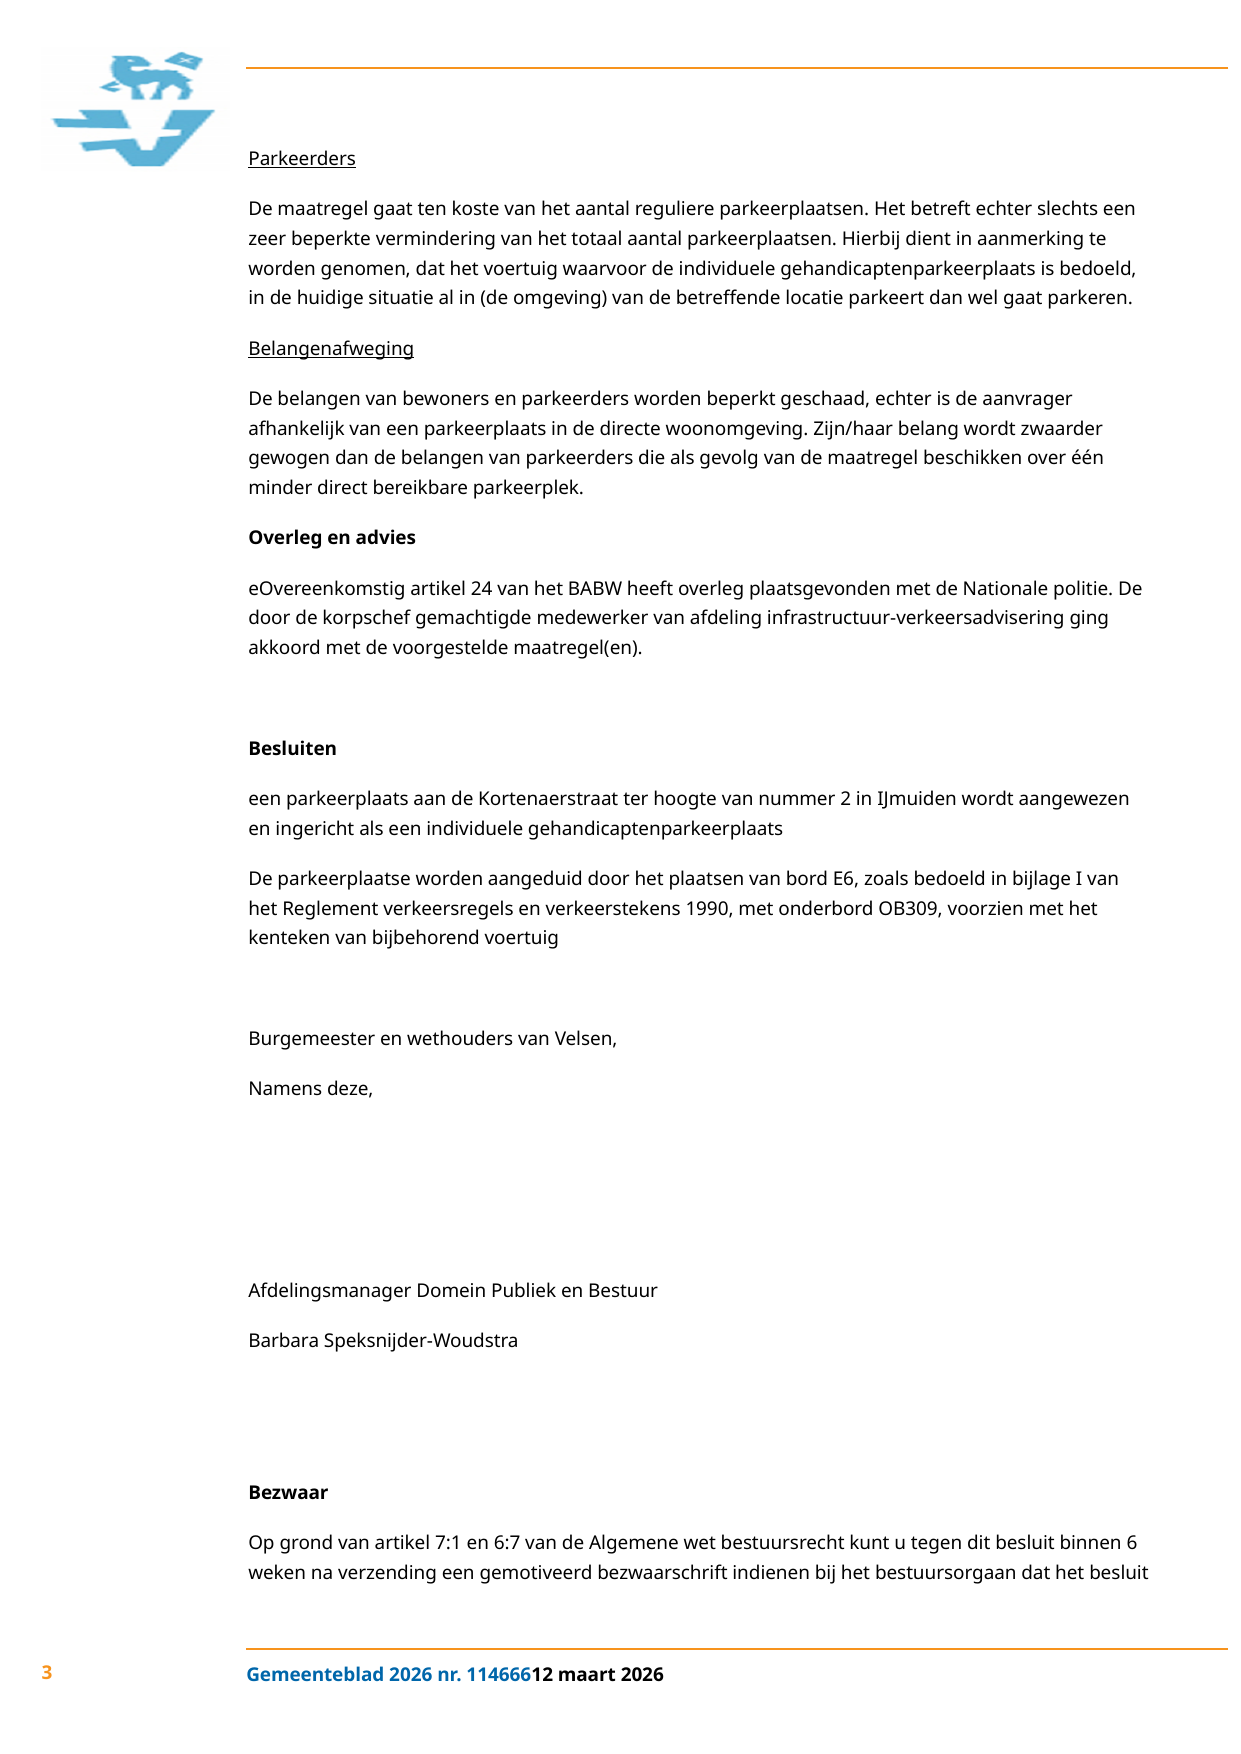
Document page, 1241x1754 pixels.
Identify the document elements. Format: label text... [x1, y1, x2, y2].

text Afdelingsmanager Domein Publiek en Bestuur [248, 1277, 1152, 1303]
text Overleg en advies [248, 524, 1152, 550]
text Op grond van artikel 7:1 en 6:7 van de Algemene wet bestuursrecht kunt u tegen dit besluit binnen 6 weken na verzending een gemotiveerd bezwaarschrift indienen bij het bestuursorgaan dat het besluit [248, 1529, 1152, 1585]
text Burgemeester en wethouders van Velsen, [248, 1025, 1152, 1051]
text De parkeerplaatse worden aangeduid door het plaatsen van bord E6, zoals bedoeld in bijlage I van het Reglement verkeersregels en verkeerstekens 1990, met onderbord OB309, voorzien met het kenteken van bijbehorend voertuig [248, 865, 1152, 950]
text De belangen van bewoners en parkeerders worden beperkt geschaad, echter is de aanvrager afhankelijk van een parkeerplaats in de directe woonomgeving. Zijn/haar belang wordt zwaarder gewogen dan de belangen van parkeerders die als gevolg van de maatregel beschikken over één minder direct bereikbare parkeerplek. [248, 385, 1152, 500]
text De maatregel gaat ten koste van het aantal reguliere parkeerplaatsen. Het betreft echter slechts een zeer beperkte vermindering van het totaal aantal parkeerplaatsen. Hierbij dient in aanmerking te worden genomen, dat het voertuig waarvoor de individuele gehandicaptenparkeerplaats is bedoeld, in de huidige situatie al in (de omgeving) van de betreffende locatie parkeert dan wel gaat parkeren. [248, 196, 1152, 310]
text Barbara Speksnijder-Woudstra [248, 1328, 1152, 1353]
text Belangenafweging [248, 335, 1152, 361]
text Bezwaar [248, 1479, 1152, 1505]
picture [41, 47, 231, 172]
text Namens deze, [248, 1076, 1152, 1101]
text eOvereenkomstig artikel 24 van het BABW heeft overleg plaatsgevonden met de Nationale politie. De door de korpschef gemachtigde medewerker van afdeling infrastructuur-verkeersadvisering ging akkoord met de voorgestelde maatregel(en). [248, 575, 1152, 660]
text een parkeerplaats aan de Kortenaerstraat ter hoogte van nummer 2 in IJmuiden wordt aangewezen en ingericht als een individuele gehandicaptenparkeerplaats [248, 785, 1152, 841]
text Besluiten [248, 735, 1152, 761]
text Parkeerders [248, 145, 1152, 171]
